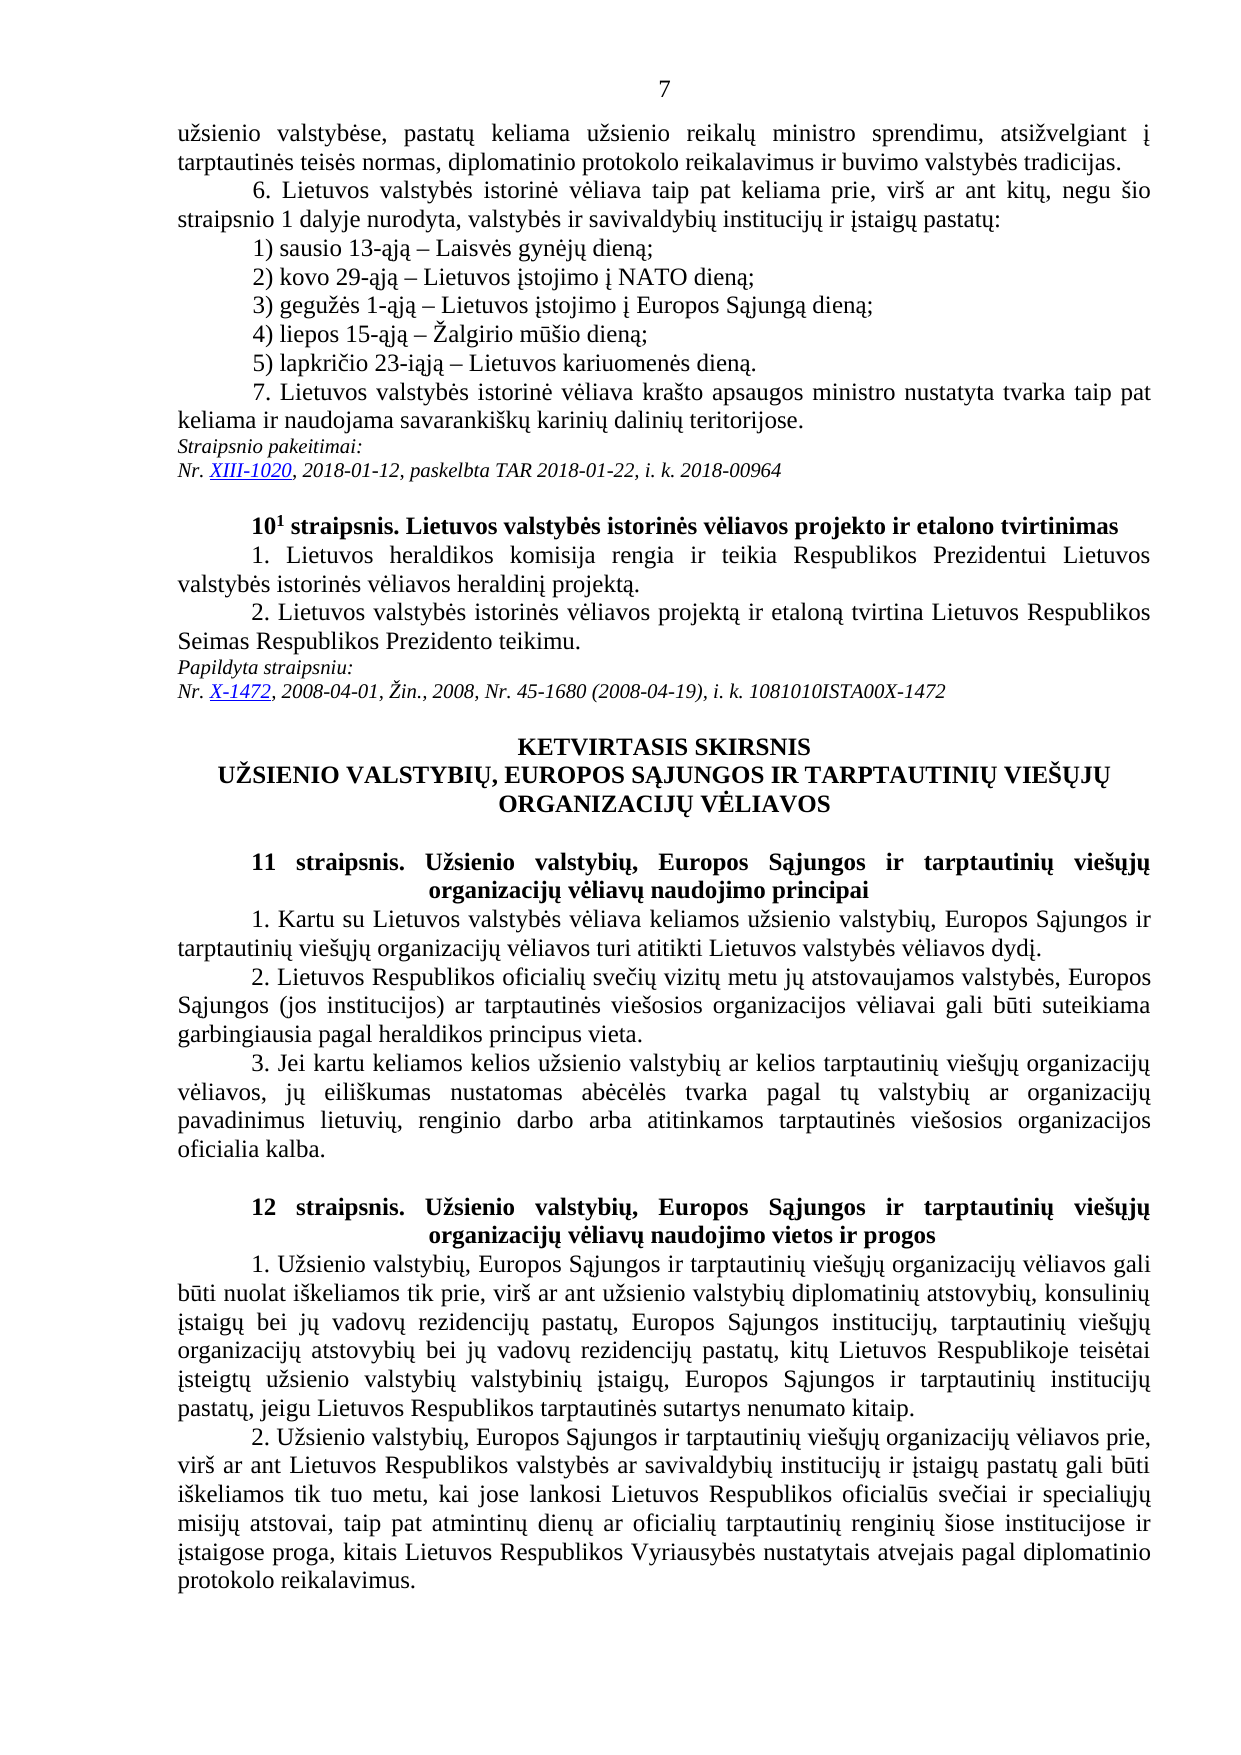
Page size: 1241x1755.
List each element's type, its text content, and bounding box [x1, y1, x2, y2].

text 2) kovo 29-ąją – Lietuvos įstojimo į NATO dieną; [177, 262, 1152, 291]
text Papildyta straipsniu: [177, 655, 1152, 679]
text Nr. X-1472, 2008-04-01, Žin., 2008, Nr. 45-1680 (2008-04-19), i. k. 1081010ISTA00X-1472 [177, 679, 1152, 703]
text 11 straipsnis. Užsienio valstybių, Europos Sąjungos ir tarptautinių viešųjų organizacijų vėliavų naudojimo principai [251, 847, 1152, 904]
text 3. Jei kartu keliamos kelios užsienio valstybių ar kelios tarptautinių viešųjų organizacijų vėliavos, jų eiliškumas nustatomas abėcėlės tvarka pagal tų valstybių ar organizacijų pavadinimus lietuvių, renginio darbo arba atitinkamos tarptautinės viešosios organizacijos oficialia kalba. [177, 1048, 1152, 1163]
text 7. Lietuvos valstybės istorinė vėliava krašto apsaugos ministro nustatyta tvarka taip pat keliama ir naudojama savarankiškų karinių dalinių teritorijose. [177, 377, 1152, 434]
text 1. Užsienio valstybių, Europos Sąjungos ir tarptautinių viešųjų organizacijų vėliavos gali būti nuolat iškeliamos tik prie, virš ar ant užsienio valstybių diplomatinių atstovybių, konsulinių įstaigų bei jų vadovų rezidencijų pastatų, Europos Sąjungos institucijų, tarptautinių viešųjų organizacijų atstovybių bei jų vadovų rezidencijų pastatų, kitų Lietuvos Respublikoje teisėtai įsteigtų užsienio valstybių valstybinių įstaigų, Europos Sąjungos ir tarptautinių institucijų pastatų, jeigu Lietuvos Respublikos tarptautinės sutartys nenumato kitaip. [177, 1249, 1152, 1422]
text 4) liepos 15-ąją – Žalgirio mūšio dieną; [177, 319, 1152, 348]
text 1. Kartu su Lietuvos valstybės vėliava keliamos užsienio valstybių, Europos Sąjungos ir tarptautinių viešųjų organizacijų vėliavos turi atitikti Lietuvos valstybės vėliavos dydį. [177, 904, 1152, 962]
text Nr. XIII-1020, 2018-01-12, paskelbta TAR 2018-01-22, i. k. 2018-00964 [177, 458, 1152, 482]
subtitle KETVIRTASIS SKIRSNIS [177, 732, 1152, 761]
text užsienio valstybėse, pastatų keliama užsienio reikalų ministro sprendimu, atsižvelgiant į tarptautinės teisės normas, diplomatinio protokolo reikalavimus ir buvimo valstybės tradicijas. [177, 118, 1152, 176]
text 6. Lietuvos valstybės istorinė vėliava taip pat keliama prie, virš ar ant kitų, negu šio straipsnio 1 dalyje nurodyta, valstybės ir savivaldybių institucijų ir įstaigų pastatų: [177, 176, 1152, 233]
text 1) sausio 13-ąją – Laisvės gynėjų dieną; [177, 233, 1152, 262]
text UŽSIENIO VALSTYBIŲ, EUROPOS SĄJUNGOS IR TARPTAUTINIŲ VIEŠŲJŲ ORGANIZACIJŲ VĖLIAVOS [177, 761, 1152, 818]
text 2. Lietuvos Respublikos oficialių svečių vizitų metu jų atstovaujamos valstybės, Europos Sąjungos (jos institucijos) ar tarptautinės viešosios organizacijos vėliavai gali būti suteikiama garbingiausia pagal heraldikos principus vieta. [177, 962, 1152, 1048]
text 3) gegužės 1-ąją – Lietuvos įstojimo į Europos Sąjungą dieną; [177, 291, 1152, 319]
text 1. Lietuvos heraldikos komisija rengia ir teikia Respublikos Prezidentui Lietuvos valstybės istorinės vėliavos heraldinį projektą. [177, 540, 1152, 597]
text 101 straipsnis. Lietuvos valstybės istorinės vėliavos projekto ir etalono tvirtinimas [177, 511, 1152, 540]
text Straipsnio pakeitimai: [177, 434, 1152, 458]
text 12 straipsnis. Užsienio valstybių, Europos Sąjungos ir tarptautinių viešųjų organizacijų vėliavų naudojimo vietos ir progos [251, 1192, 1152, 1249]
text 2. Užsienio valstybių, Europos Sąjungos ir tarptautinių viešųjų organizacijų vėliavos prie, virš ar ant Lietuvos Respublikos valstybės ar savivaldybių institucijų ir įstaigų pastatų gali būti iškeliamos tik tuo metu, kai jose lankosi Lietuvos Respublikos oficialūs svečiai ir specialiųjų misijų atstovai, taip pat atmintinų dienų ar oficialių tarptautinių renginių šiose institucijose ir įstaigose proga, kitais Lietuvos Respublikos Vyriausybės nustatytais atvejais pagal diplomatinio protokolo reikalavimus. [177, 1422, 1152, 1594]
text 2. Lietuvos valstybės istorinės vėliavos projektą ir etaloną tvirtina Lietuvos Respublikos Seimas Respublikos Prezidento teikimu. [177, 597, 1152, 655]
text 5) lapkričio 23-iąją – Lietuvos kariuomenės dieną. [177, 348, 1152, 377]
